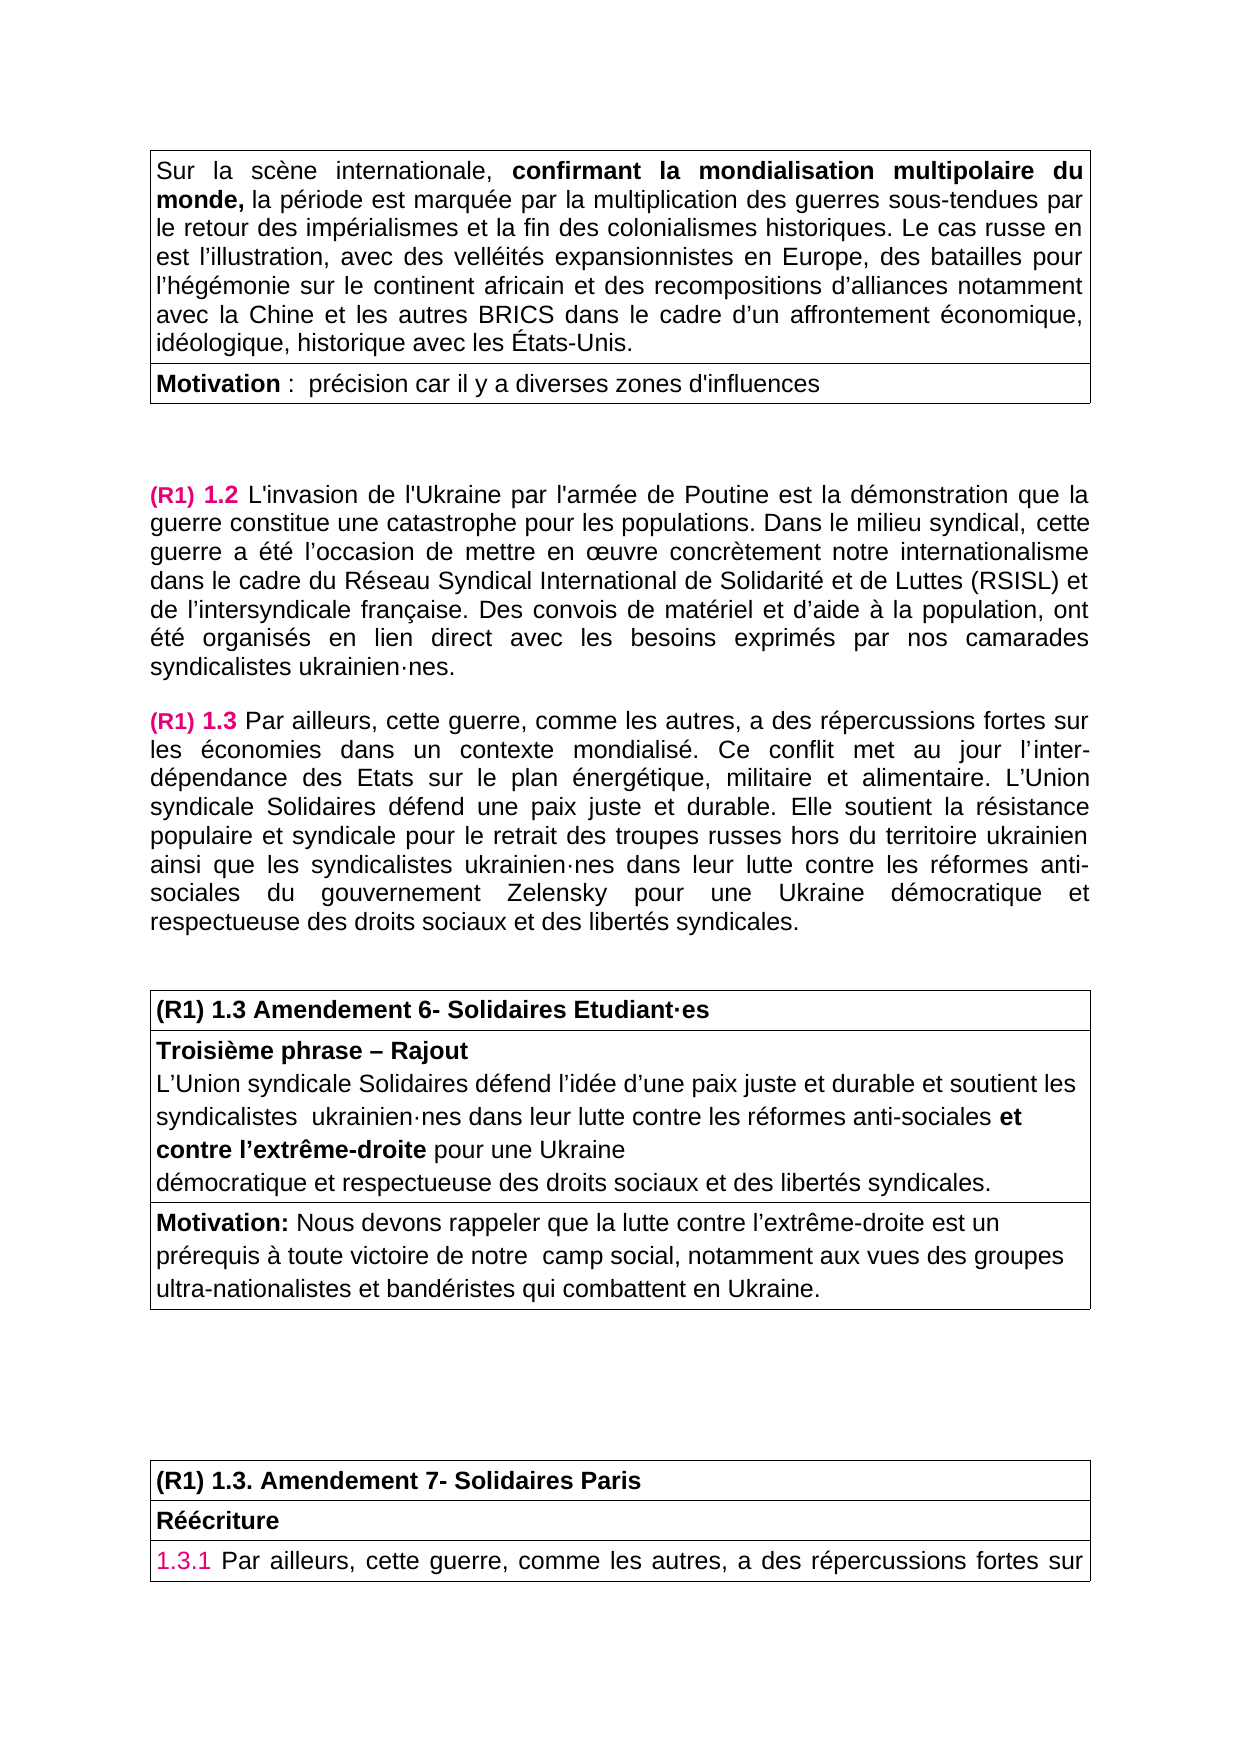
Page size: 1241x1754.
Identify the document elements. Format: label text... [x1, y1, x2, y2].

table_cell Motivation: Nous devons rappeler que la lutte contre l’extrême-droite est un prérequis à toute victoire de notre camp social, notamment aux vues des groupes ultra-nationalistes et bandéristes qui combattent en Ukraine. [151, 1203, 1090, 1309]
table_cell Sur la scène internationale, confirmant la mondialisation multipolaire du monde, la période est marquée par la multiplication des guerres sous-tendues par le retour des impérialismes et la fin des colonialismes historiques. Le cas russe en est l’illustration, avec des velléités expansionnistes en Europe, des batailles pour l’hégémonie sur le continent africain et des recompositions d’alliances notamment avec la Chine et les autres BRICS dans le cadre d’un affrontement économique, idéologique, historique avec les États-Unis. [151, 151, 1090, 363]
table_cell Réécriture [151, 1501, 1090, 1540]
table_cell Troisième phrase – Rajout L’Union syndicale Solidaires défend l’idée d’une paix juste et durable et soutient les syndicalistes ukrainien·nes dans leur lutte contre les réformes anti-sociales et contre l’extrême-droite pour une Ukraine démocratique et respectueuse des droits sociaux et des libertés syndicales. [151, 1031, 1090, 1202]
table_header (R1) 1.3. Amendement 7- Solidaires Paris [151, 1461, 1090, 1500]
table_cell 1.3.1 Par ailleurs, cette guerre, comme les autres, a des répercussions fortes sur [151, 1541, 1090, 1581]
text (R1) 1.3 Par ailleurs, cette guerre, comme les autres, a des répercussions fortes sur les économies dans un contexte mondialisé. Ce conflit met au jour l’inter-dépendance des Etats sur le plan énergétique, militaire et alimentaire. L’Union syndicale Solidaires défend une paix juste et durable. Elle soutient la résistance populaire et syndicale pour le retrait des troupes russes hors du territoire ukrainien ainsi que les syndicalistes ukrainien·nes dans leur lutte contre les réformes anti-sociales du gouvernement Zelensky pour une Ukraine démocratique et respectueuse des droits sociaux et des libertés syndicales. [150, 706, 1090, 936]
table_cell Motivation : précision car il y a diverses zones d'influences [151, 364, 1090, 403]
text (R1) 1.2 L'invasion de l'Ukraine par l'armée de Poutine est la démonstration que la guerre constitue une catastrophe pour les populations. Dans le milieu syndical, cette guerre a été l’occasion de mettre en œuvre concrètement notre internationalisme dans le cadre du Réseau Syndical International de Solidarité et de Luttes (RSISL) et de l’intersyndicale française. Des convois de matériel et d’aide à la population, ont été organisés en lien direct avec les besoins exprimés par nos camarades syndicalistes ukrainien·nes. [150, 479, 1090, 681]
table_header (R1) 1.3 Amendement 6- Solidaires Etudiant·es [151, 991, 1090, 1030]
